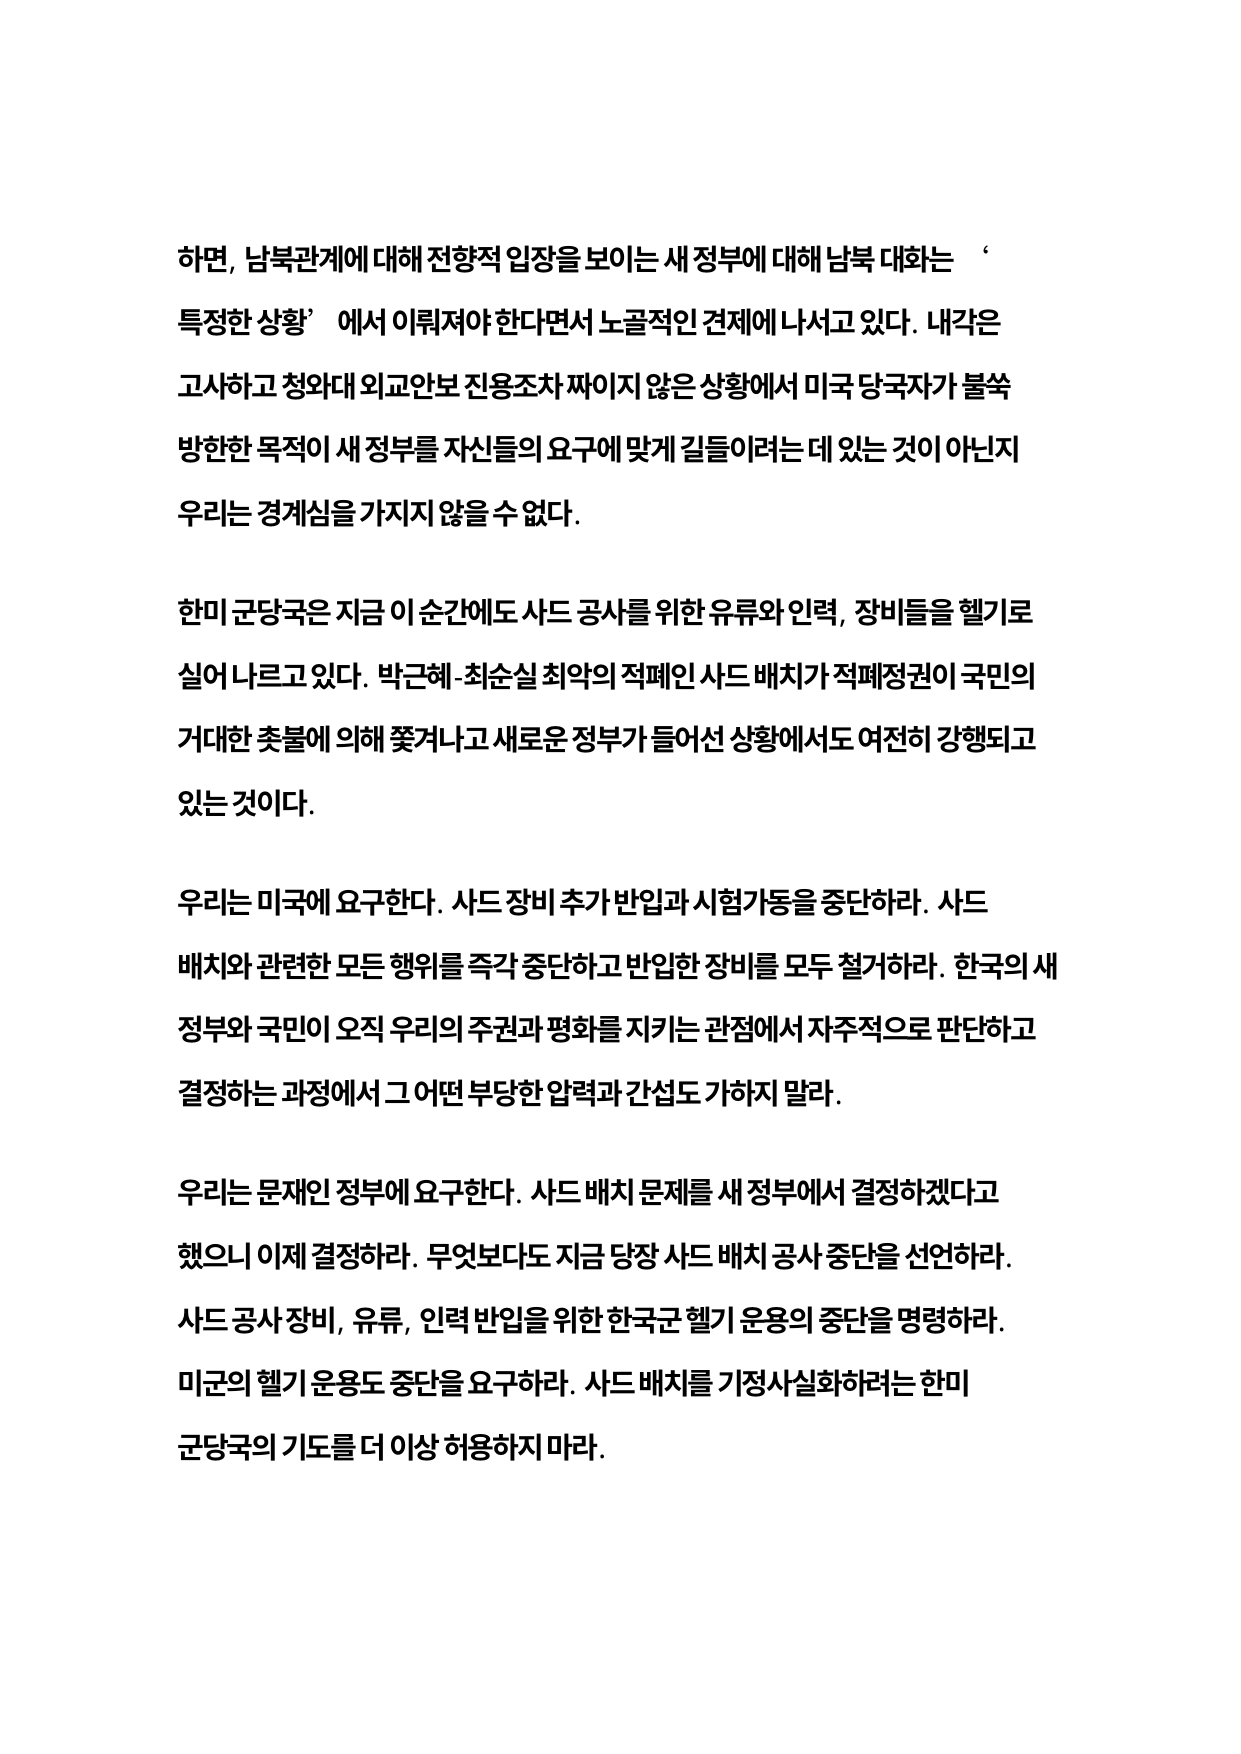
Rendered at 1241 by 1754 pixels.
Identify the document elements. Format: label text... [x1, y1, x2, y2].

text 하면, 남북관계에 대해 전향적 입장을 보이는 새 정부에 대해 남북 대화는 ‘특정한 상황’에서 이뤄져야 한다면서 노골적인 견제에 나서고 있다. 내각은 고사하고 청와대 외교안보 진용조차 짜이지 않은 상황에서 미국 당국자가 불쑥 방한한 목적이 새 정부를 자신들의 요구에 맞게 길들이려는 데 있는 것이 아닌지 우리는 경계심을 가지지 않을 수 없다. [177, 236, 1063, 533]
text 우리는 미국에 요구한다. 사드 장비 추가 반입과 시험가동을 중단하라. 사드 배치와 관련한 모든 행위를 즉각 중단하고 반입한 장비를 모두 철거하라. 한국의 새 정부와 국민이 오직 우리의 주권과 평화를 지키는 관점에서 자주적으로 판단하고 결정하는 과정에서 그 어떤 부당한 압력과 간섭도 가하지 말라. [177, 880, 1063, 1113]
text 우리는 문재인 정부에 요구한다. 사드 배치 문제를 새 정부에서 결정하겠다고 했으니 이제 결정하라. 무엇보다도 지금 당장 사드 배치 공사 중단을 선언하라. 사드 공사 장비, 유류, 인력 반입을 위한 한국군 헬기 운용의 중단을 명령하라. 미군의 헬기 운용도 중단을 요구하라. 사드 배치를 기정사실화하려는 한미 군당국의 기도를 더 이상 허용하지 마라. [177, 1170, 1063, 1467]
text 한미 군당국은 지금 이 순간에도 사드 공사를 위한 유류와 인력, 장비들을 헬기로 실어 나르고 있다. 박근혜-최순실 최악의 적폐인 사드 배치가 적폐정권이 국민의 거대한 촛불에 의해 쫓겨나고 새로운 정부가 들어선 상황에서도 여전히 강행되고 있는 것이다. [177, 590, 1063, 823]
